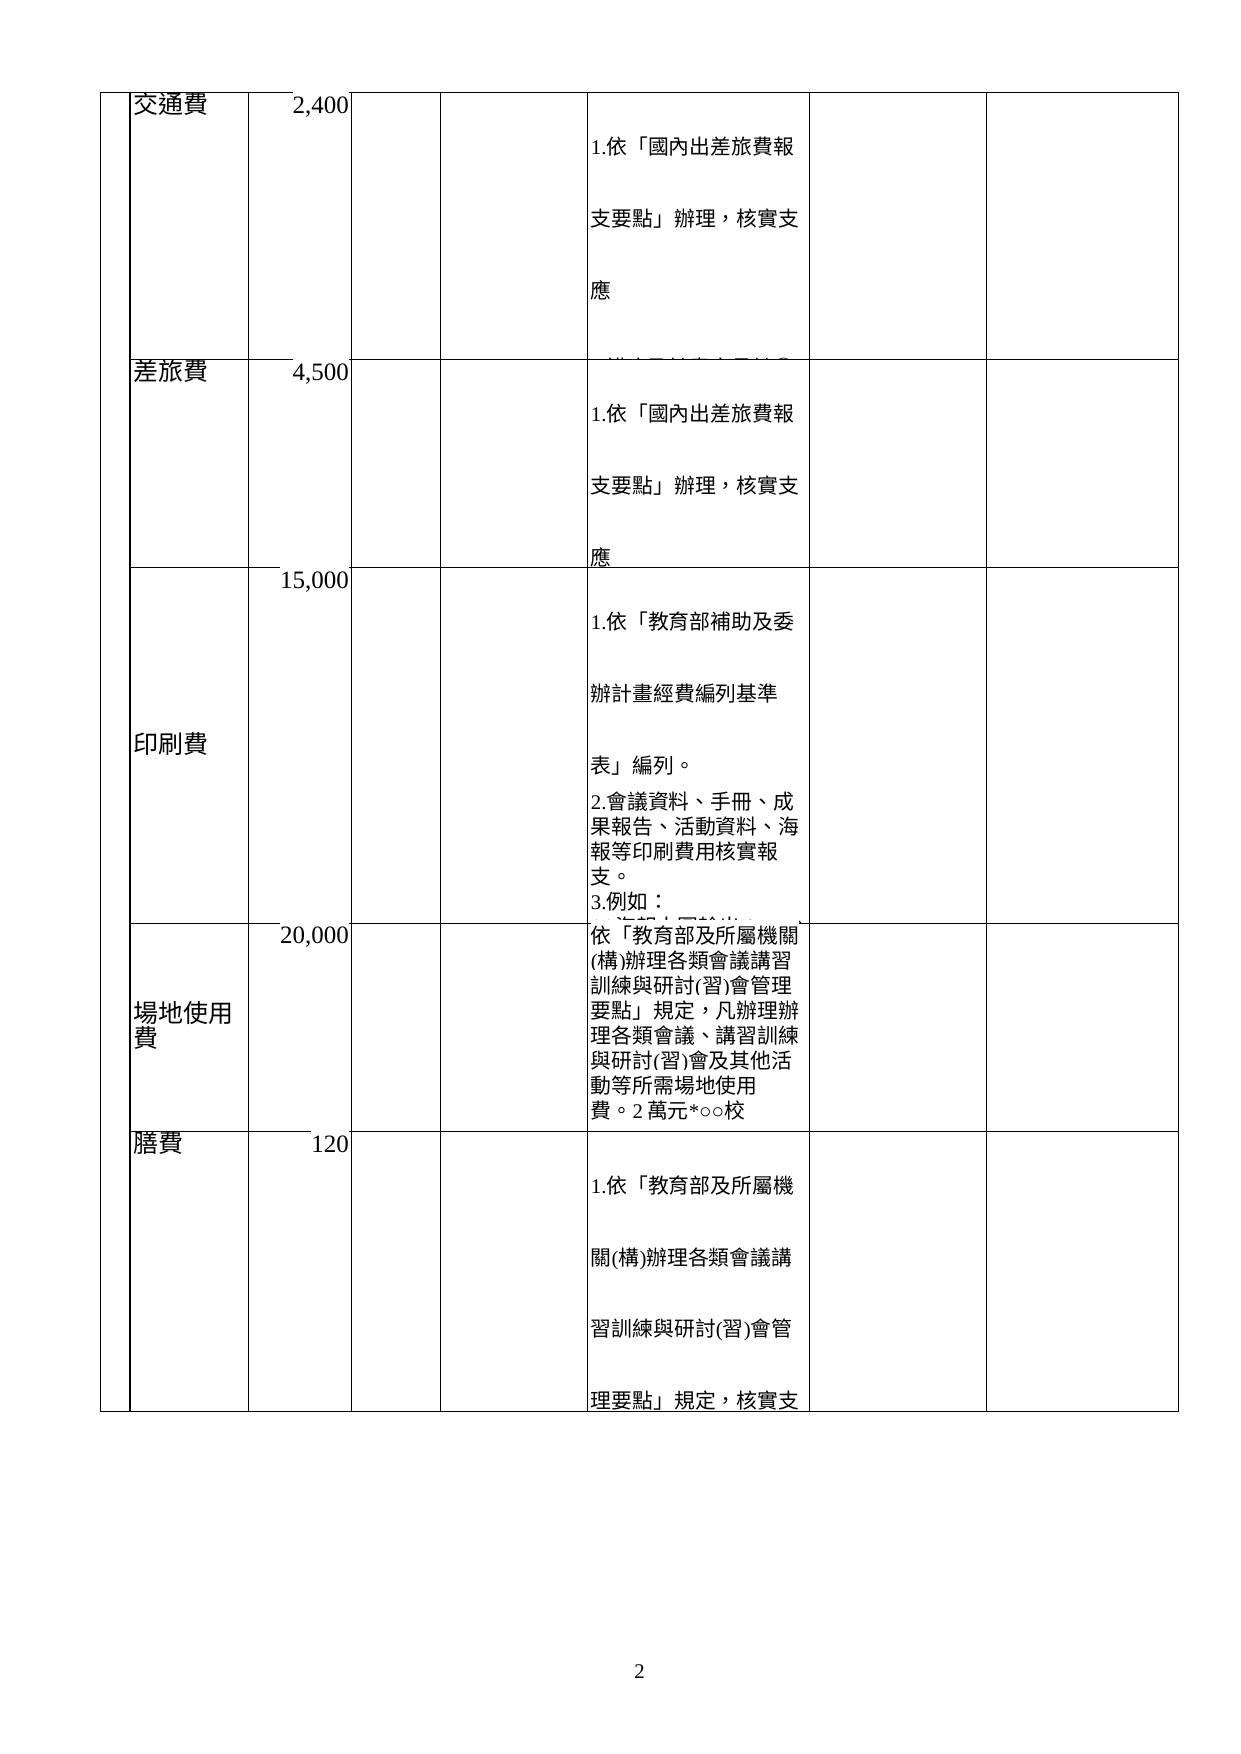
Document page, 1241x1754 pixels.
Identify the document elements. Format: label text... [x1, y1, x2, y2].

table_cell [810, 568, 986, 923]
table_cell 2,400 [249, 93, 351, 359]
table_cell [441, 924, 587, 1131]
table_cell 120 [249, 1132, 351, 1411]
table_cell [810, 360, 986, 567]
table_cell [352, 1132, 440, 1411]
table_cell [810, 1132, 986, 1411]
table_cell 1.依「教育部補助及委辦計畫經費編列基準表」編列。 2.會議資料、手冊、成果報告、活動資料、海報等印刷費用核實報支。 3.例如： (1)海報大圖輸出：1000元*20張=20,000元 (2)成果報告估500元 (1)+(2)=20,500元 [588, 568, 809, 923]
table_cell 1.依「國內出差旅費報支要點」辦理，核實支應 2.○人*○○場 3.住宿費：假日4,500元(平日3,500元) [588, 360, 809, 567]
table_cell [352, 93, 440, 359]
table_cell [441, 568, 587, 923]
table_cell [101, 93, 129, 1411]
table_cell [810, 924, 986, 1131]
table_cell [441, 93, 587, 359]
table_cell 差旅費 [131, 360, 248, 567]
table_cell [352, 568, 440, 923]
table_cell [441, 1132, 587, 1411]
table_cell [810, 93, 986, 359]
table_cell [987, 93, 1178, 359]
table_cell 15,000 [249, 568, 351, 923]
table_cell 場地使用費 [131, 924, 248, 1131]
table_cell [987, 360, 1178, 567]
table_cell [352, 924, 440, 1131]
table_cell 交通費 [131, 93, 248, 359]
table_cell 依「教育部及所屬機關(構)辦理各類會議講習訓練與研討(習)會管理要點」規定，凡辦理辦理各類會議、講習訓練與研討(習)會及其他活動等所需場地使用費。2萬元*○○校 [588, 924, 809, 1131]
table_cell 4,500 [249, 360, 351, 567]
table_cell [987, 924, 1178, 1131]
table_cell [987, 1132, 1178, 1411]
table_cell [987, 568, 1178, 923]
table_cell 1.依「教育部及所屬機關(構)辦理各類會議講習訓練與研討(習)會管理要點」規定，核實支應。 2.每人每日午餐單價120元範圍內。 3.○人*○○場 [588, 1132, 809, 1411]
table_cell 1.依「國內出差旅費報支要點」辦理，核實支應 2.講座及計畫人員計○○人/場 3.(交通費2,000元+雜費400元) *○○人*○○場 [588, 93, 809, 359]
table_cell [441, 360, 587, 567]
table_cell 印刷費 [131, 568, 248, 923]
table_cell [352, 360, 440, 567]
table_cell 20,000 [249, 924, 351, 1131]
table_cell 膳費 [131, 1132, 248, 1411]
